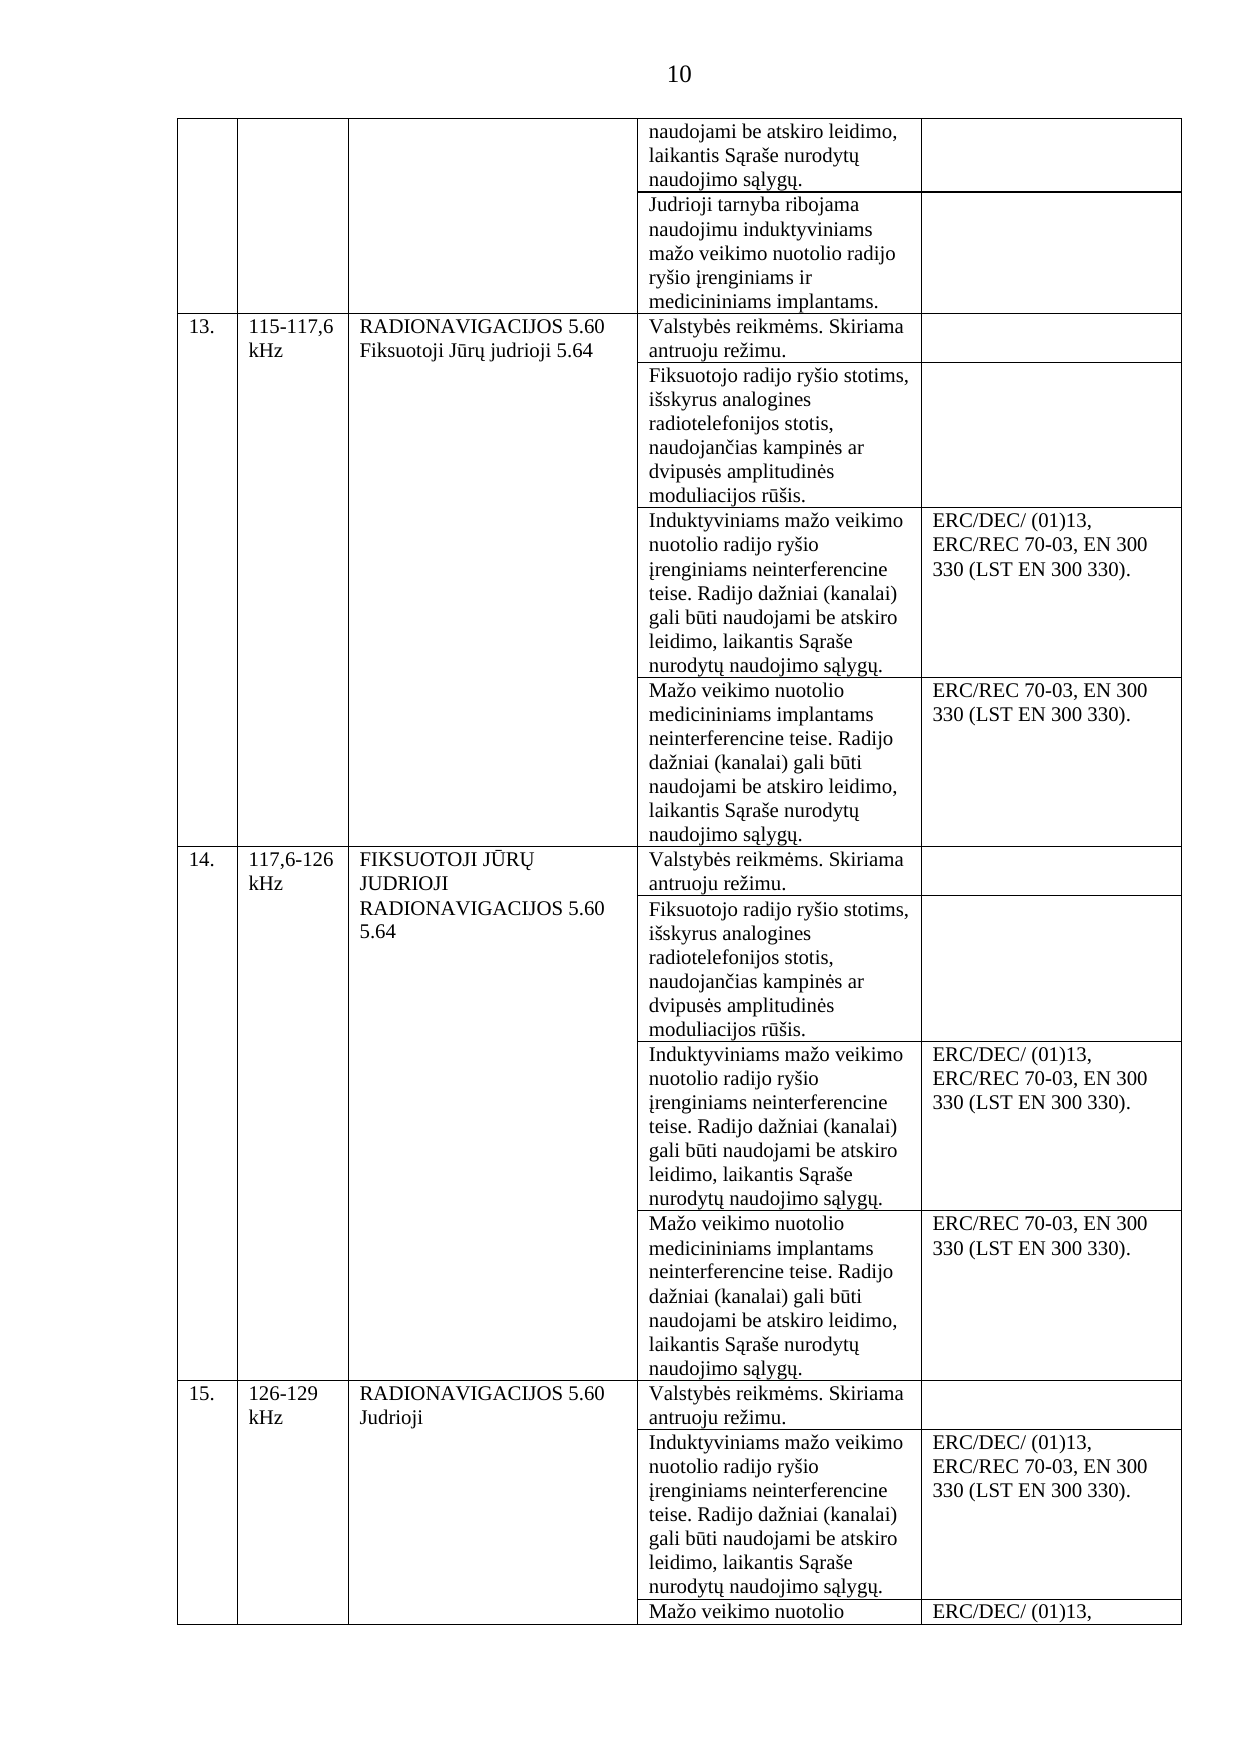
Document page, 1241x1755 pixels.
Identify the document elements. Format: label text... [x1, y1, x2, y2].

table_cell [349, 119, 637, 313]
table_cell 115-117,6 kHz [238, 314, 348, 846]
table_cell Mažo veikimo nuotolio medicininiams implantams neinterferencine teise. Radijo dažniai (kanalai) gali būti naudojami be atskiro leidimo, laikantis Sąraše nurodytų naudojimo sąlygų. [638, 678, 921, 846]
table_cell Mažo veikimo nuotolio [638, 1600, 921, 1623]
table_cell [922, 896, 1181, 1041]
table_cell FIKSUOTOJI JŪRŲ JUDRIOJI RADIONAVIGACIJOS 5.60 5.64 [349, 847, 637, 1380]
table_cell [922, 363, 1181, 507]
table_cell Judrioji tarnyba ribojama naudojimu induktyviniams mažo veikimo nuotolio radijo ryšio įrenginiams ir medicininiams implantams. [638, 193, 921, 313]
table_cell ERC/DEC/ (01)13, [922, 1600, 1181, 1623]
table_cell Valstybės reikmėms. Skiriama antruoju režimu. [638, 847, 921, 895]
table_cell naudojami be atskiro leidimo, laikantis Sąraše nurodytų naudojimo sąlygų. [638, 119, 921, 191]
table_cell [238, 119, 348, 313]
table_cell Induktyviniams mažo veikimo nuotolio radijo ryšio įrenginiams neinterferencine teise. Radijo dažniai (kanalai) gali būti naudojami be atskiro leidimo, laikantis Sąraše nurodytų naudojimo sąlygų. [638, 1042, 921, 1210]
table_cell Fiksuotojo radijo ryšio stotims, išskyrus analogines radiotelefonijos stotis, naudojančias kampinės ar dvipusės amplitudinės moduliacijos rūšis. [638, 363, 921, 507]
table_cell Mažo veikimo nuotolio medicininiams implantams neinterferencine teise. Radijo dažniai (kanalai) gali būti naudojami be atskiro leidimo, laikantis Sąraše nurodytų naudojimo sąlygų. [638, 1211, 921, 1380]
table_cell Induktyviniams mažo veikimo nuotolio radijo ryšio įrenginiams neinterferencine teise. Radijo dažniai (kanalai) gali būti naudojami be atskiro leidimo, laikantis Sąraše nurodytų naudojimo sąlygų. [638, 1430, 921, 1598]
table_cell [922, 119, 1181, 191]
table_cell [922, 1381, 1181, 1429]
table_cell Valstybės reikmėms. Skiriama antruoju režimu. [638, 314, 921, 362]
table_cell 15. [178, 1381, 237, 1623]
table_cell [922, 314, 1181, 362]
table_cell 117,6-126 kHz [238, 847, 348, 1380]
table_cell RADIONAVIGACIJOS 5.60 Judrioji [349, 1381, 637, 1623]
table_cell [922, 847, 1181, 895]
table_cell 126-129 kHz [238, 1381, 348, 1623]
table_cell ERC/DEC/ (01)13, ERC/REC 70-03, EN 300 330 (LST EN 300 330). [922, 1042, 1181, 1210]
table_cell [178, 119, 237, 313]
table_cell ERC/DEC/ (01)13, ERC/REC 70-03, EN 300 330 (LST EN 300 330). [922, 508, 1181, 677]
table_cell Induktyviniams mažo veikimo nuotolio radijo ryšio įrenginiams neinterferencine teise. Radijo dažniai (kanalai) gali būti naudojami be atskiro leidimo, laikantis Sąraše nurodytų naudojimo sąlygų. [638, 508, 921, 677]
table_cell Fiksuotojo radijo ryšio stotims, išskyrus analogines radiotelefonijos stotis, naudojančias kampinės ar dvipusės amplitudinės moduliacijos rūšis. [638, 896, 921, 1041]
table_cell [922, 193, 1181, 313]
table_cell RADIONAVIGACIJOS 5.60 Fiksuotoji Jūrų judrioji 5.64 [349, 314, 637, 846]
table_cell ERC/REC 70-03, EN 300 330 (LST EN 300 330). [922, 1211, 1181, 1380]
table_cell 14. [178, 847, 237, 1380]
table_cell ERC/DEC/ (01)13, ERC/REC 70-03, EN 300 330 (LST EN 300 330). [922, 1430, 1181, 1598]
table_cell ERC/REC 70-03, EN 300 330 (LST EN 300 330). [922, 678, 1181, 846]
table_cell 13. [178, 314, 237, 846]
table_cell Valstybės reikmėms. Skiriama antruoju režimu. [638, 1381, 921, 1429]
